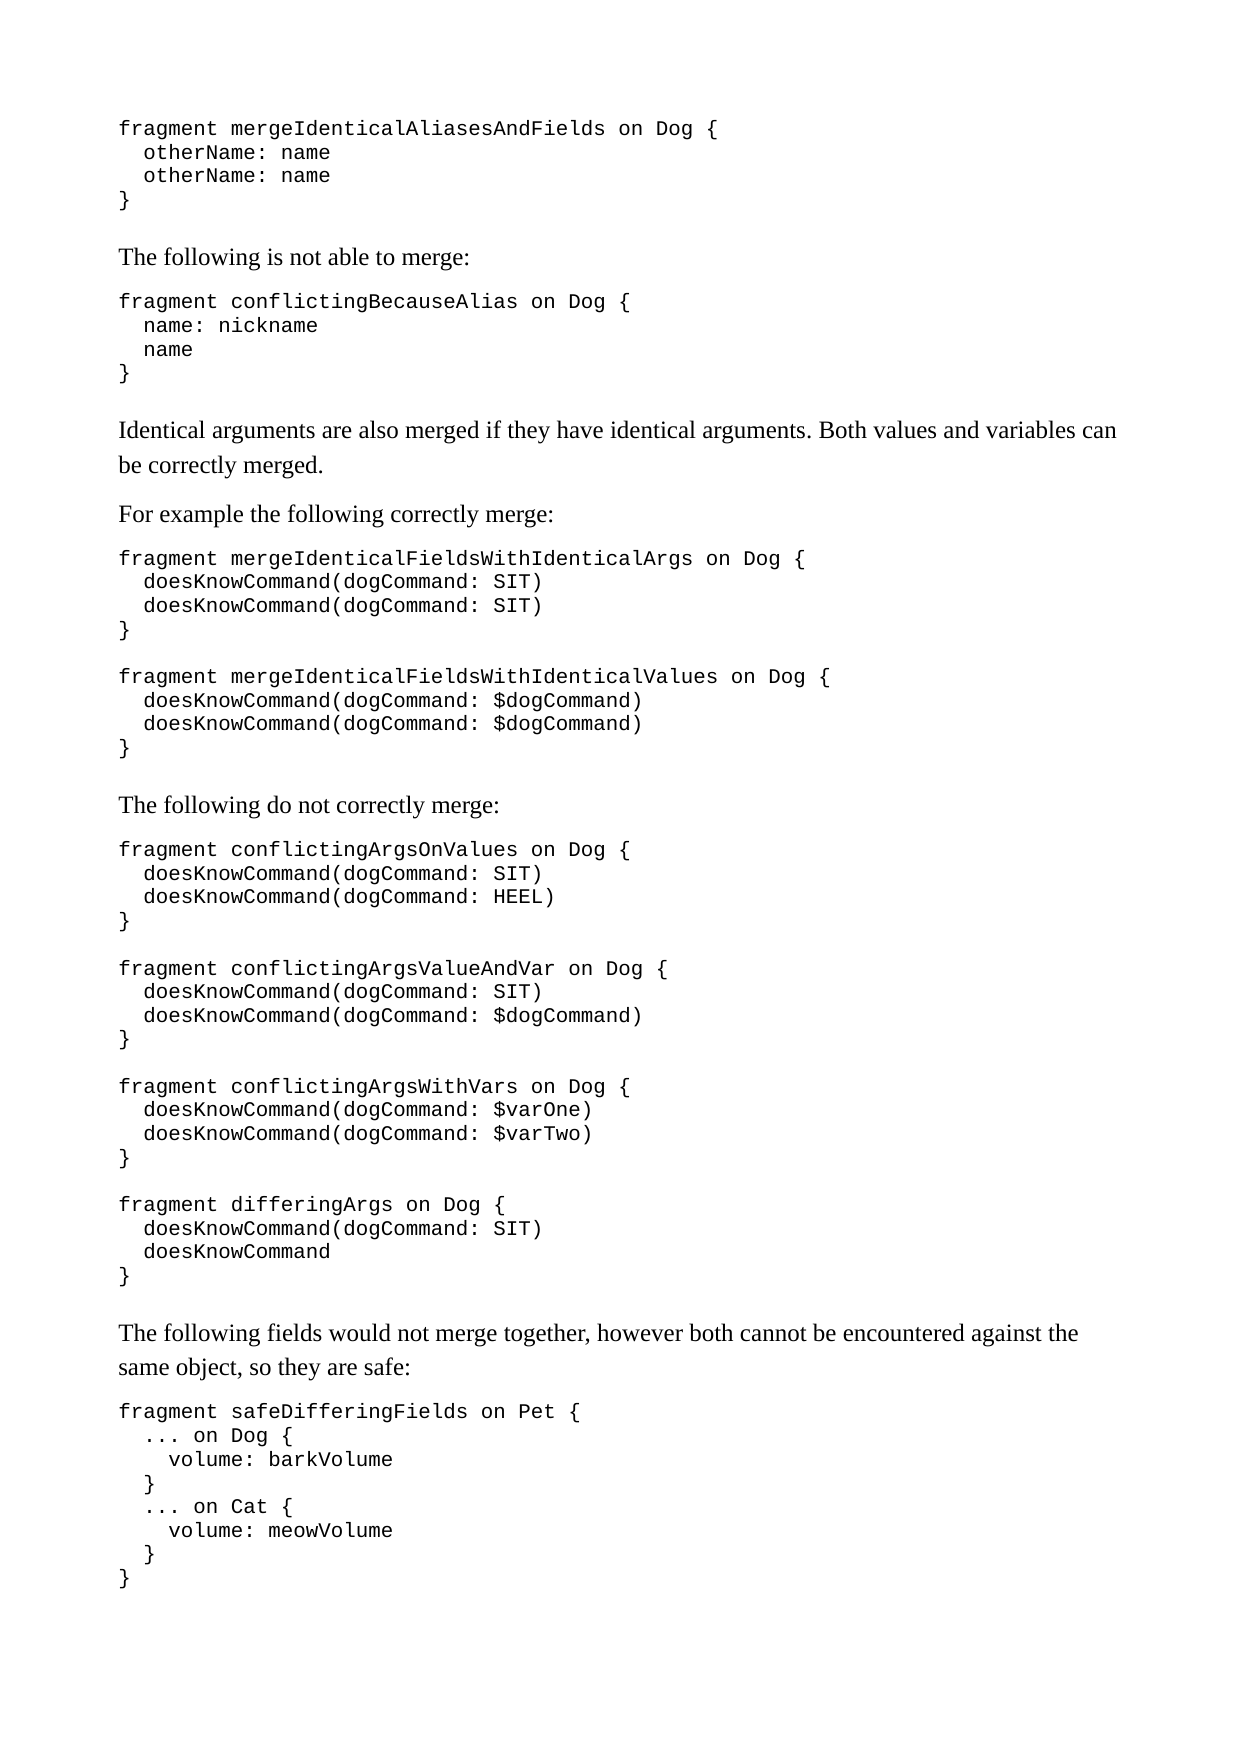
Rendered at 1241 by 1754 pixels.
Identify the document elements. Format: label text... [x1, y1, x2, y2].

text doesKnowCommand(dogCommand: $varOne) [118, 1099, 1122, 1123]
text } [118, 1567, 1122, 1591]
text name [118, 338, 1122, 362]
text } [118, 1147, 1122, 1170]
text doesKnowCommand(dogCommand: SIT) [118, 981, 1122, 1005]
text The following fields would not merge together, however both cannot be encountered against the same object, so they are safe: [118, 1318, 1122, 1381]
text volume: barkVolume [118, 1449, 1122, 1472]
text doesKnowCommand(dogCommand: SIT) [118, 1218, 1122, 1241]
text doesKnowCommand(dogCommand: HEEL) [118, 887, 1122, 910]
text otherName: name [118, 142, 1122, 165]
text doesKnowCommand(dogCommand: SIT) [118, 595, 1122, 619]
text } [118, 1265, 1122, 1288]
text otherName: name [118, 165, 1122, 189]
text fragment conflictingArgsWithVars on Dog { [118, 1076, 1122, 1099]
text } [118, 619, 1122, 642]
text } [118, 1028, 1122, 1052]
text doesKnowCommand [118, 1241, 1122, 1265]
text fragment conflictingBecauseAlias on Dog { [118, 291, 1122, 315]
text } [118, 1472, 1122, 1496]
text doesKnowCommand(dogCommand: $dogCommand) [118, 690, 1122, 713]
text ... on Cat { [118, 1496, 1122, 1520]
text fragment safeDifferingFields on Pet { [118, 1402, 1122, 1425]
text volume: meowVolume [118, 1520, 1122, 1543]
text fragment mergeIdenticalAliasesAndFields on Dog { [118, 118, 1122, 142]
text name: nickname [118, 315, 1122, 338]
text doesKnowCommand(dogCommand: SIT) [118, 572, 1122, 595]
text } [118, 362, 1122, 386]
text fragment conflictingArgsOnValues on Dog { [118, 839, 1122, 863]
text For example the following correctly merge: [118, 499, 1122, 528]
text fragment mergeIdenticalFieldsWithIdenticalValues on Dog { [118, 666, 1122, 690]
text The following do not correctly merge: [118, 790, 1122, 819]
text } [118, 189, 1122, 213]
text The following is not able to merge: [118, 242, 1122, 271]
text doesKnowCommand(dogCommand: $dogCommand) [118, 1005, 1122, 1028]
text fragment differingArgs on Dog { [118, 1194, 1122, 1218]
text fragment conflictingArgsValueAndVar on Dog { [118, 957, 1122, 981]
text fragment mergeIdenticalFieldsWithIdenticalArgs on Dog { [118, 548, 1122, 572]
text } [118, 737, 1122, 761]
text Identical arguments are also merged if they have identical arguments. Both values and variables can be correctly merged. [118, 415, 1122, 478]
text } [118, 1543, 1122, 1567]
text } [118, 910, 1122, 934]
text doesKnowCommand(dogCommand: $dogCommand) [118, 713, 1122, 737]
text ... on Dog { [118, 1425, 1122, 1449]
text doesKnowCommand(dogCommand: SIT) [118, 863, 1122, 887]
text doesKnowCommand(dogCommand: $varTwo) [118, 1123, 1122, 1147]
